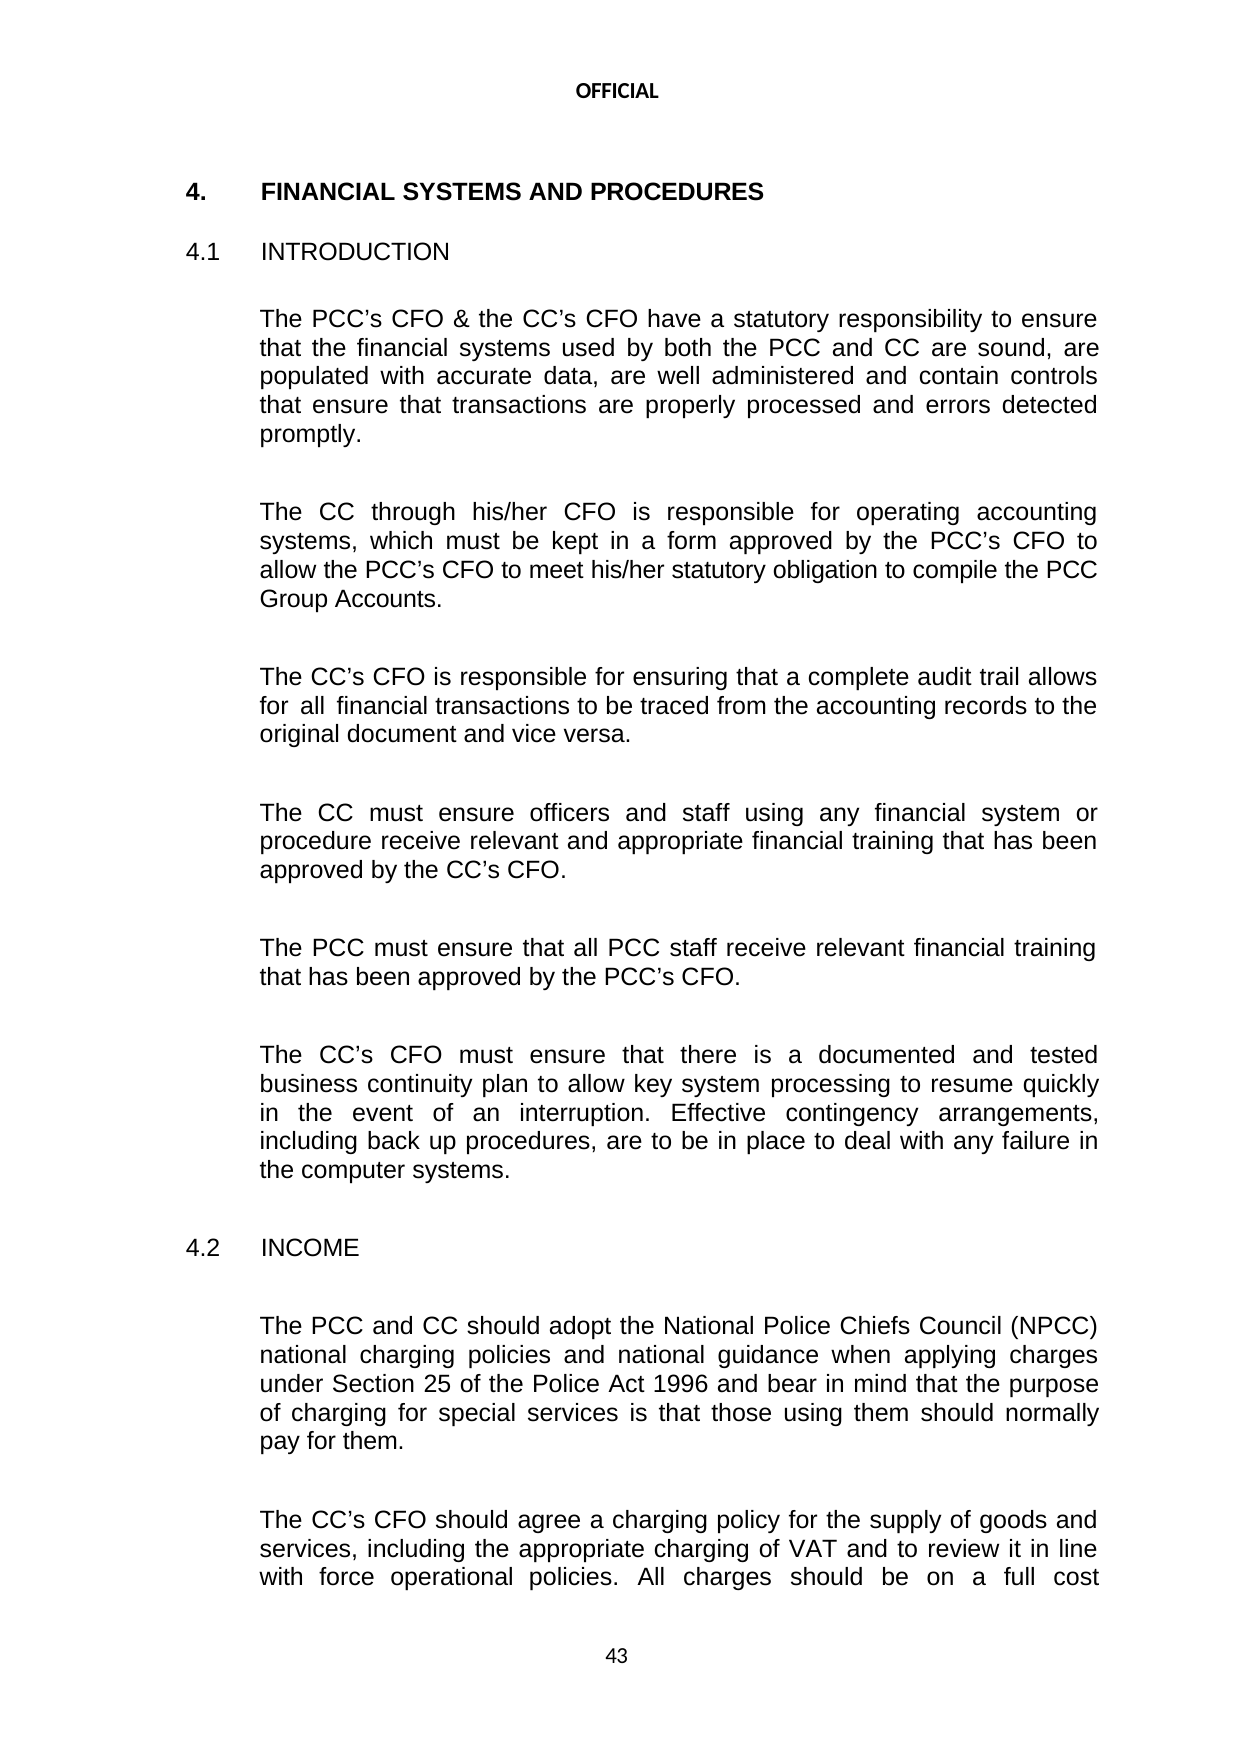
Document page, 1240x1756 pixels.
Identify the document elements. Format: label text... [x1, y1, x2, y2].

text The PCC must ensure that all PCC staff receive relevant financial training that has been approved by the PCC’s CFO. [259, 933, 1098, 991]
text The PCC and CC should adopt the National Police Chiefs Council (NPCC) national charging policies and national guidance when applying charges under Section 25 of the Police Act 1996 and bear in mind that the purpose of charging for special services is that those using them should normally pay for them. [259, 1311, 1099, 1455]
text The CC must ensure officers and staff using any financial system or procedure receive relevant and appropriate financial training that has been approved by the CC’s CFO. [259, 797, 1099, 884]
text The CC through his/her CFO is responsible for operating accounting systems, which must be kept in a form approved by the PCC’s CFO to allow the PCC’s CFO to meet his/her statutory obligation to compile the PCC Group Accounts. [259, 497, 1098, 612]
subtitle INTRODUCTION [186, 237, 1167, 266]
text The CC’s CFO should agree a charging policy for the supply of goods and services, including the appropriate charging of VAT and to review it in line with force operational policies. All charges should be on a full cost [259, 1505, 1099, 1591]
text The CC’s CFO must ensure that there is a documented and tested business continuity plan to allow key system processing to resume quickly in the event of an interruption. Effective contingency arrangements, including back up procedures, are to be in place to deal with any failure in the computer systems. [259, 1040, 1099, 1184]
subtitle FINANCIAL SYSTEMS AND PROCEDURES [186, 177, 1167, 206]
text The PCC’s CFO & the CC’s CFO have a statutory responsibility to ensure that the financial systems used by both the PCC and CC are sound, are populated with accurate data, are well administered and contain controls that ensure that transactions are properly processed and errors detected promptly. [259, 304, 1099, 448]
text The CC’s CFO is responsible for ensuring that a complete audit trail allows for all financial transactions to be traced from the accounting records to the original document and vice versa. [259, 662, 1099, 748]
subtitle INCOME [186, 1233, 1167, 1262]
